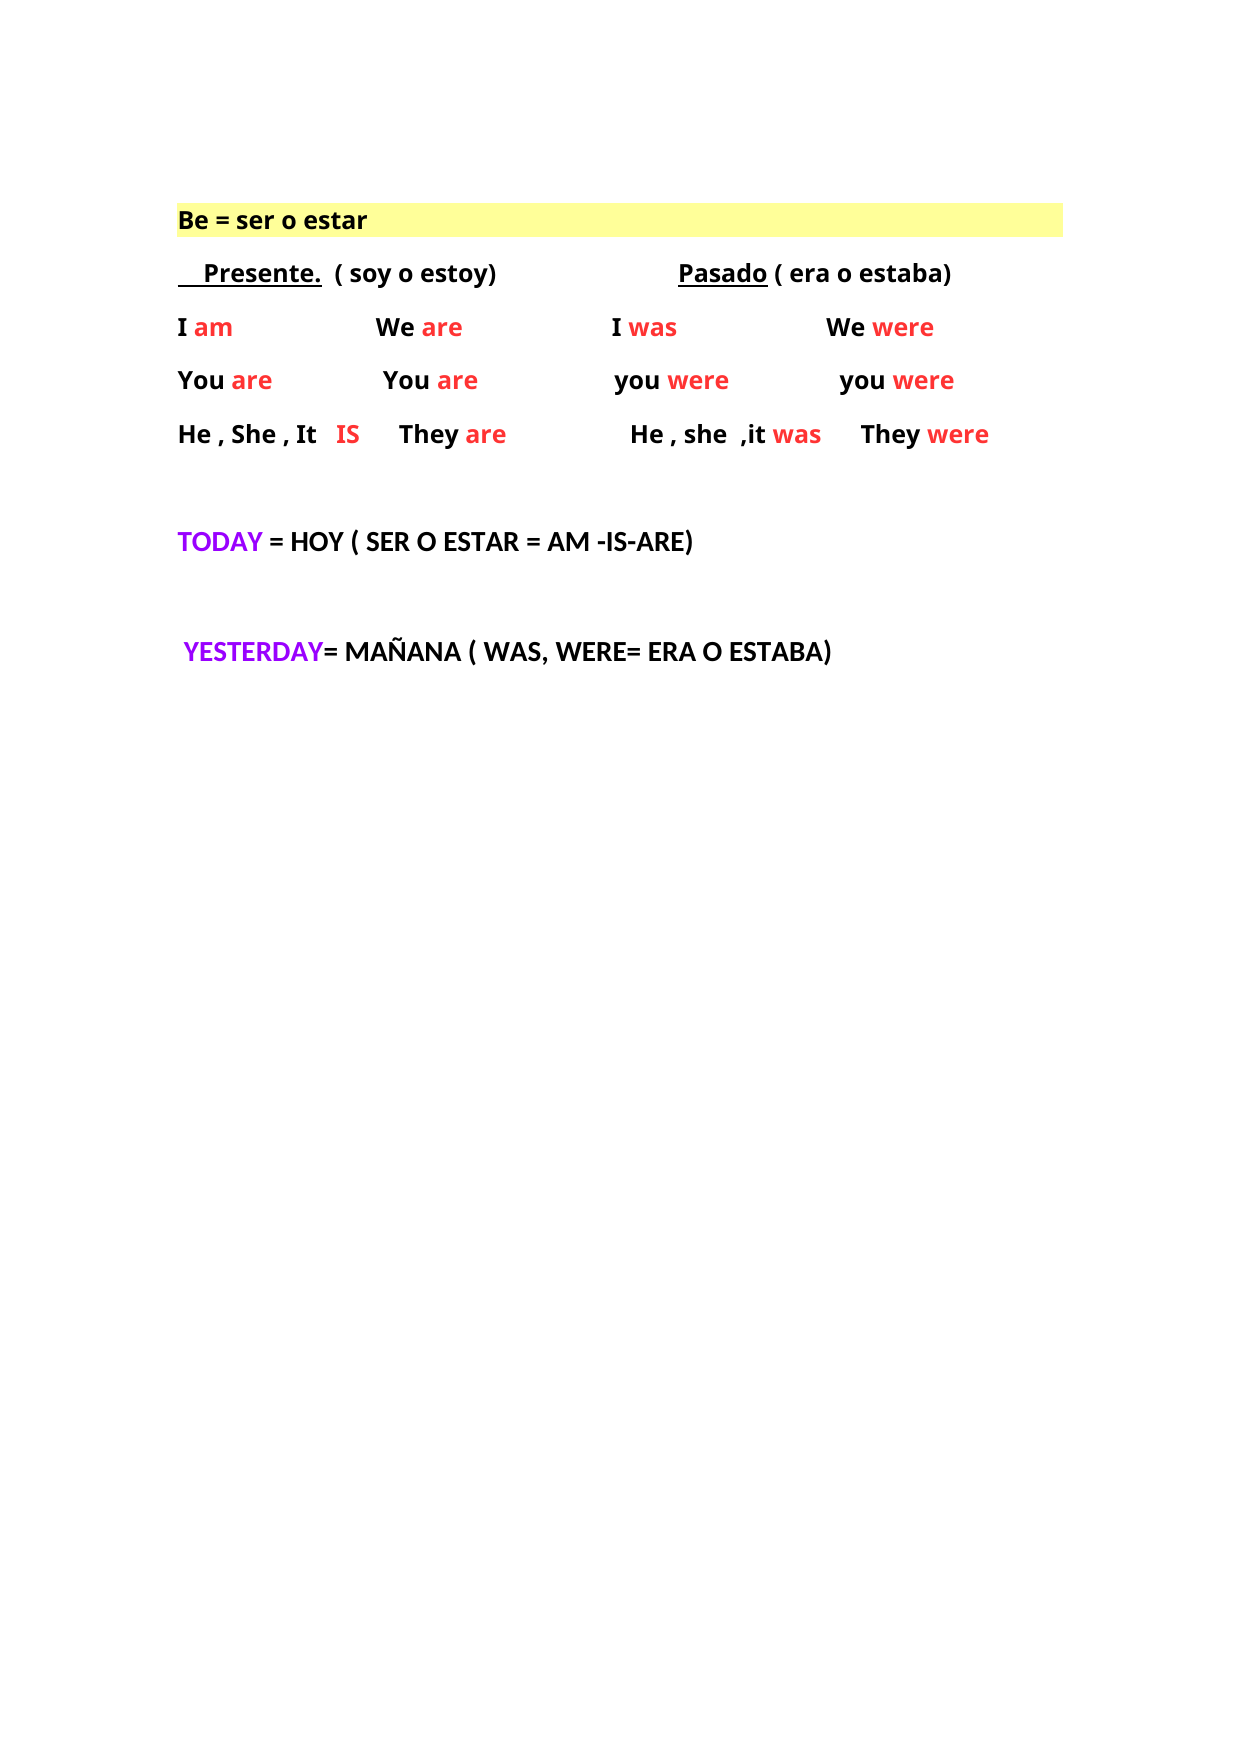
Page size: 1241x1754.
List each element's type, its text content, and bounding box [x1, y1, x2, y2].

text Presente. ( soy o estoy) Pasado ( era o estaba) [177, 256, 1063, 290]
text YESTERDAY= MAÑANA ( WAS, WERE= ERA O ESTABA) [177, 633, 1063, 669]
text He , She , It IS They are He , she ,it was They were [177, 416, 1063, 451]
text I am We are I was We were [177, 309, 1063, 344]
text Be = ser o estar [177, 203, 1063, 237]
text TODAY = HOY ( SER O ESTAR = AM -IS-ARE) [177, 523, 1063, 559]
text You are You are you were you were [177, 363, 1063, 397]
